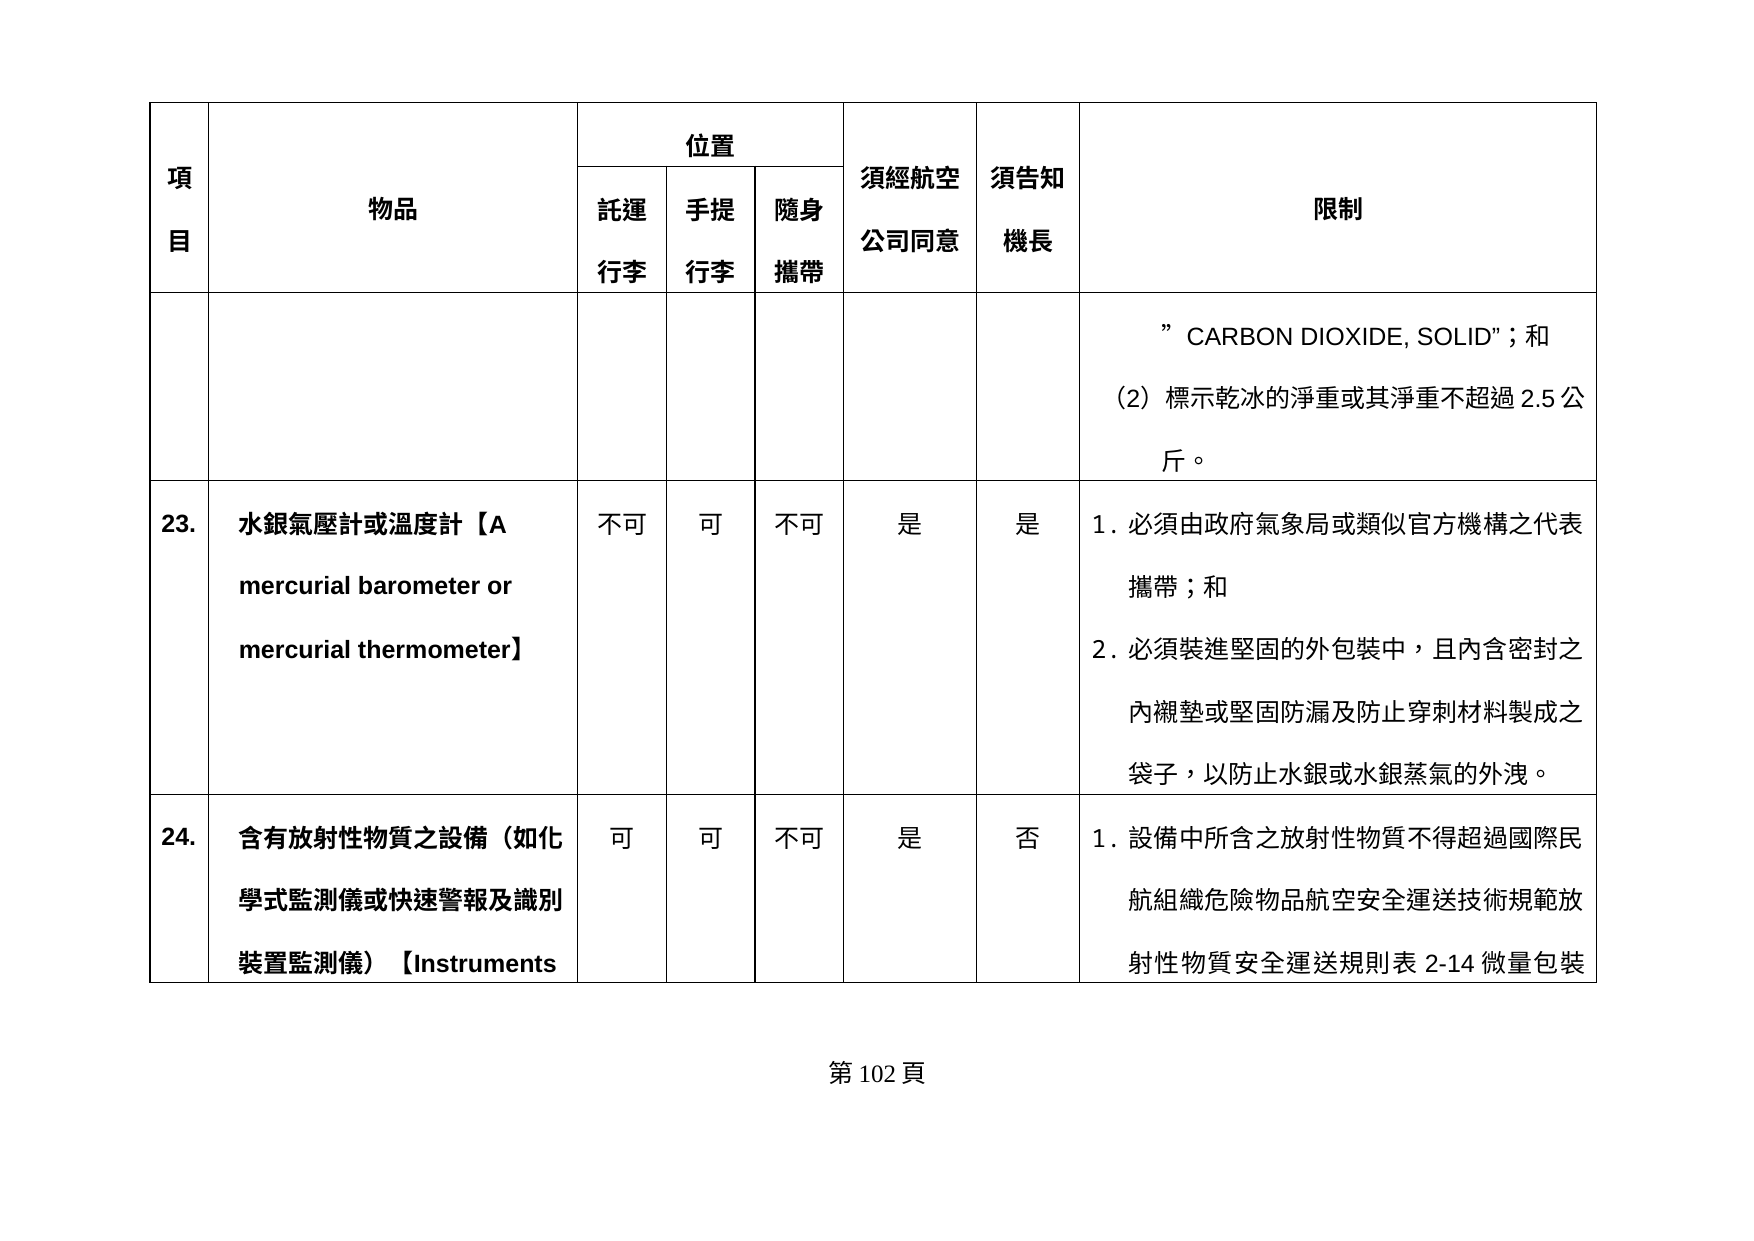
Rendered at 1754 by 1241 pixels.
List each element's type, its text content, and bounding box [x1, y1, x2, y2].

table_cell 不可 [756, 795, 843, 982]
table_cell 24. [151, 795, 208, 982]
table_cell [151, 293, 208, 480]
table_cell [977, 293, 1079, 480]
table_cell 手提行李 [667, 167, 754, 292]
table_cell 託運行李 [578, 167, 666, 292]
table_cell [667, 293, 754, 480]
table_cell ”CARBON DIOXIDE, SOLID”；和 （2）標示乾冰的淨重或其淨重不超過2.5公斤。 [1080, 293, 1596, 480]
table_header 限制 [1080, 103, 1596, 292]
table_cell [209, 293, 577, 480]
table_cell 是 [977, 481, 1079, 794]
table_cell 含有放射性物質之設備（如化學式監測儀或快速警報及識別裝置監測儀）【Instruments [209, 795, 577, 982]
table_cell 23. [151, 481, 208, 794]
table_cell 否 [977, 795, 1079, 982]
table_header 須告知機長 [977, 103, 1079, 292]
table_header 位置 [578, 103, 843, 166]
table_cell 是 [844, 481, 976, 794]
table_header 項目 [151, 103, 208, 292]
table_cell 不可 [578, 481, 666, 794]
table_cell 可 [578, 795, 666, 982]
table_cell 可 [667, 481, 754, 794]
table_cell [756, 293, 843, 480]
table_cell 水銀氣壓計或溫度計【A mercurial barometer or mercurial thermometer】 [209, 481, 577, 794]
table_cell 設備中所含之放射性物質不得超過國際民航組織危險物品航空安全運送技術規範放射性物質安全運送規則表2-14微量包裝 [1080, 795, 1596, 982]
table_cell [578, 293, 666, 480]
table_header 須經航空公司同意 [844, 103, 976, 292]
table_cell 必須由政府氣象局或類似官方機構之代表攜帶；和 必須裝進堅固的外包裝中，且內含密封之內襯墊或堅固防漏及防止穿刺材料製成之袋子，以防止水銀或水銀蒸氣的外洩。 [1080, 481, 1596, 794]
table_cell 不可 [756, 481, 843, 794]
table_cell 隨身攜帶 [756, 167, 843, 292]
table_header 物品 [209, 103, 577, 292]
table_cell [844, 293, 976, 480]
table_cell 是 [844, 795, 976, 982]
table_cell 可 [667, 795, 754, 982]
